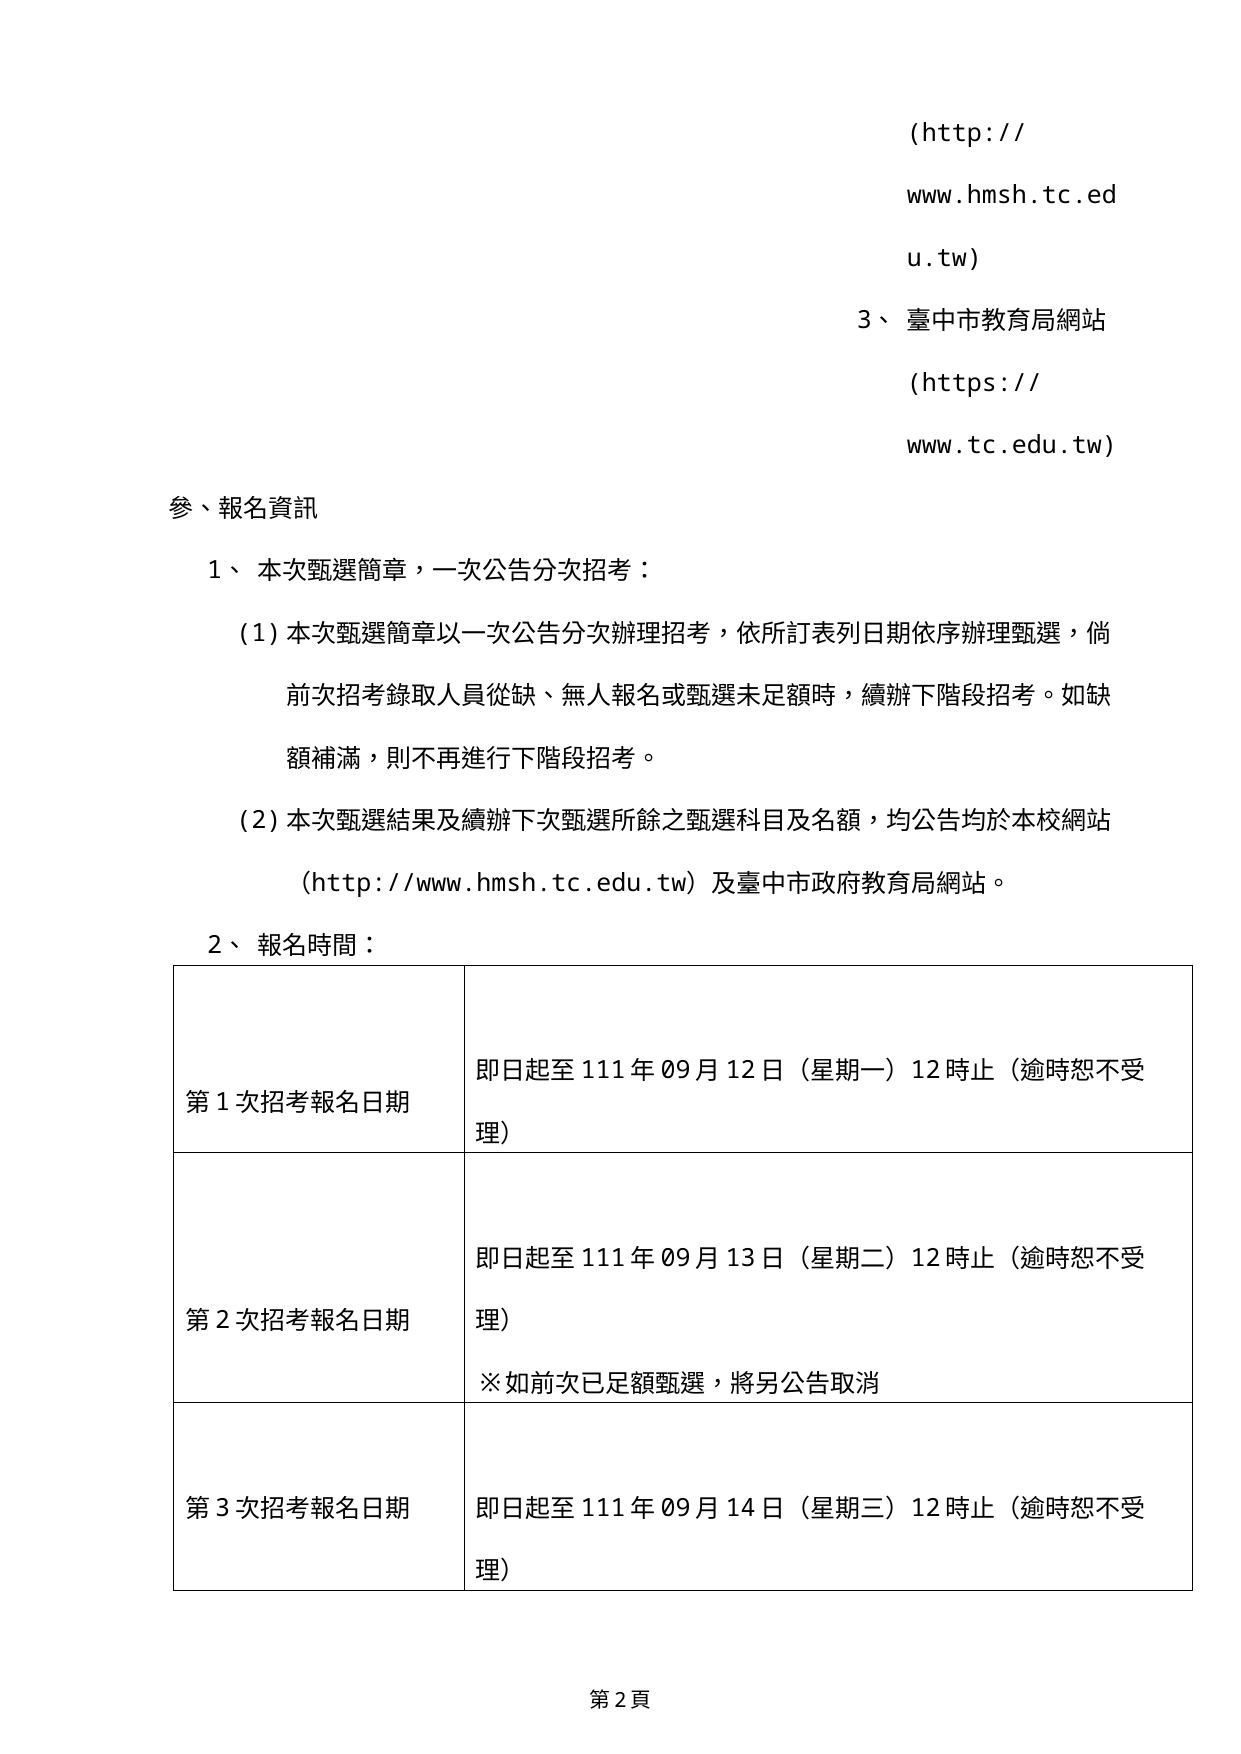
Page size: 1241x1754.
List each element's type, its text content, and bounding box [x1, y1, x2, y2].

table_cell 即日起至111年09月13日（星期二）12時止（逾時恕不受理） ※如前次已足額甄選，將另公告取消 [465, 1153, 1192, 1402]
table_header 第1次招考報名日期 [174, 966, 464, 1152]
list 本次甄選簡章，一次公告分次招考： [207, 527, 1122, 590]
table_cell 第3次招考報名日期 [174, 1403, 464, 1590]
list 報名時間： [207, 902, 1122, 965]
list 本次甄選簡章以一次公告分次辦理招考，依所訂表列日期依序辦理甄選，倘前次招考錄取人員從缺、無人報名或甄選未足額時，續辦下階段招考。如缺額補滿，則不再進行下階段招考。 [236, 590, 1122, 777]
table_header 即日起至111年09月12日（星期一）12時止（逾時恕不受理） [465, 966, 1192, 1152]
list 本次甄選結果及續辦下次甄選所餘之甄選科目及名額，均公告均於本校網站（http://www.hmsh.tc.edu.tw）及臺中市政府教育局網站。 [236, 777, 1122, 902]
table_cell 即日起至111年09月14日（星期三）12時止（逾時恕不受理） [465, 1403, 1192, 1590]
table_cell 第2次招考報名日期 [174, 1153, 464, 1402]
list 報名資訊 [168, 465, 1122, 527]
list 臺中市教育局網站(https://www.tc.edu.tw) [857, 277, 1122, 465]
list 本校網站公布欄(http://www.hmsh.tc.edu.tw) [857, 90, 1122, 277]
